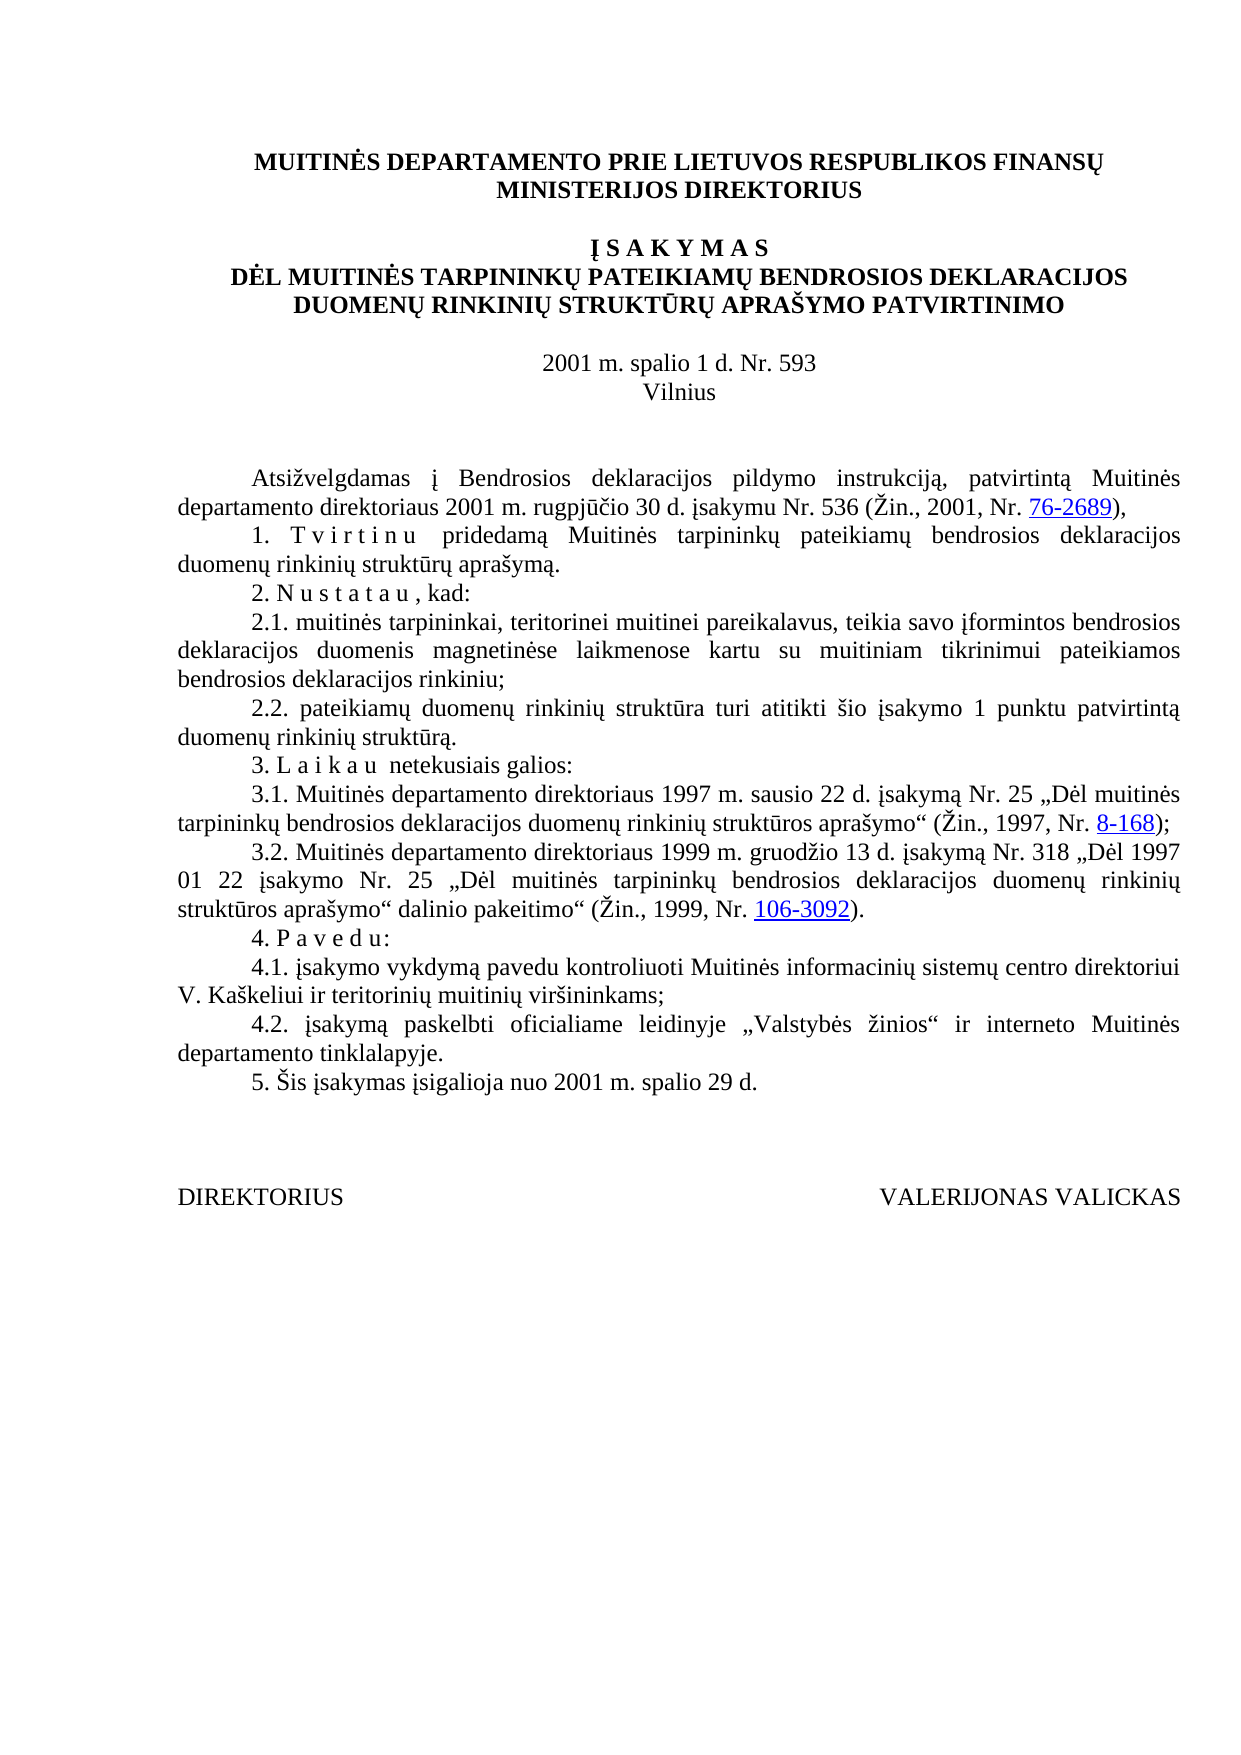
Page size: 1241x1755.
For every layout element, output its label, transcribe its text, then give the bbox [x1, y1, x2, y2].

text DIREKTORIUS VALERIJONAS VALICKAS [177, 1182, 1181, 1211]
text MUITINĖS DEPARTAMENTO PRIE LIETUVOS RESPUBLIKOS FINANSŲ MINISTERIJOS DIREKTORIUS [177, 147, 1181, 204]
text Į S A K Y M A S [177, 233, 1181, 262]
text 2.1. muitinės tarpininkai, teritorinei muitinei pareikalavus, teikia savo įformintos bendrosios deklaracijos duomenis magnetinėse laikmenose kartu su muitiniam tikrinimui pateikiamos bendrosios deklaracijos rinkiniu; [177, 607, 1181, 693]
text 3.1. Muitinės departamento direktoriaus 1997 m. sausio 22 d. įsakymą Nr. 25 „Dėl muitinės tarpininkų bendrosios deklaracijos duomenų rinkinių struktūros aprašymo“ (Žin., 1997, Nr. 8-168); [177, 779, 1181, 837]
text Atsižvelgdamas į Bendrosios deklaracijos pildymo instrukciją, patvirtintą Muitinės departamento direktoriaus 2001 m. rugpjūčio 30 d. įsakymu Nr. 536 (Žin., 2001, Nr. 76-2689), [177, 463, 1181, 521]
text 3. Laikau netekusiais galios: [177, 751, 1181, 779]
text 3.2. Muitinės departamento direktoriaus 1999 m. gruodžio 13 d. įsakymą Nr. 318 „Dėl 1997 01 22 įsakymo Nr. 25 „Dėl muitinės tarpininkų bendrosios deklaracijos duomenų rinkinių struktūros aprašymo“ dalinio pakeitimo“ (Žin., 1999, Nr. 106-3092). [177, 837, 1181, 923]
text 1. Tvirtinu pridedamą Muitinės tarpininkų pateikiamų bendrosios deklaracijos duomenų rinkinių struktūrų aprašymą. [177, 521, 1181, 578]
text DĖL MUITINĖS TARPININKŲ PATEIKIAMŲ BENDROSIOS DEKLARACIJOS DUOMENŲ RINKINIŲ STRUKTŪRŲ APRAŠYMO PATVIRTINIMO [177, 262, 1181, 319]
text 2. Nustatau, kad: [177, 578, 1181, 607]
text 4.2. įsakymą paskelbti oficialiame leidinyje „Valstybės žinios“ ir interneto Muitinės departamento tinklalapyje. [177, 1009, 1181, 1067]
text 4.1. įsakymo vykdymą pavedu kontroliuoti Muitinės informacinių sistemų centro direktoriui V. Kaškeliui ir teritorinių muitinių viršininkams; [177, 952, 1181, 1009]
text Vilnius [177, 377, 1181, 406]
text 5. Šis įsakymas įsigalioja nuo 2001 m. spalio 29 d. [177, 1067, 1181, 1096]
text 2001 m. spalio 1 d. Nr. 593 [177, 348, 1181, 377]
text 2.2. pateikiamų duomenų rinkinių struktūra turi atitikti šio įsakymo 1 punktu patvirtintą duomenų rinkinių struktūrą. [177, 693, 1181, 751]
text 4. Pavedu: [177, 923, 1181, 952]
